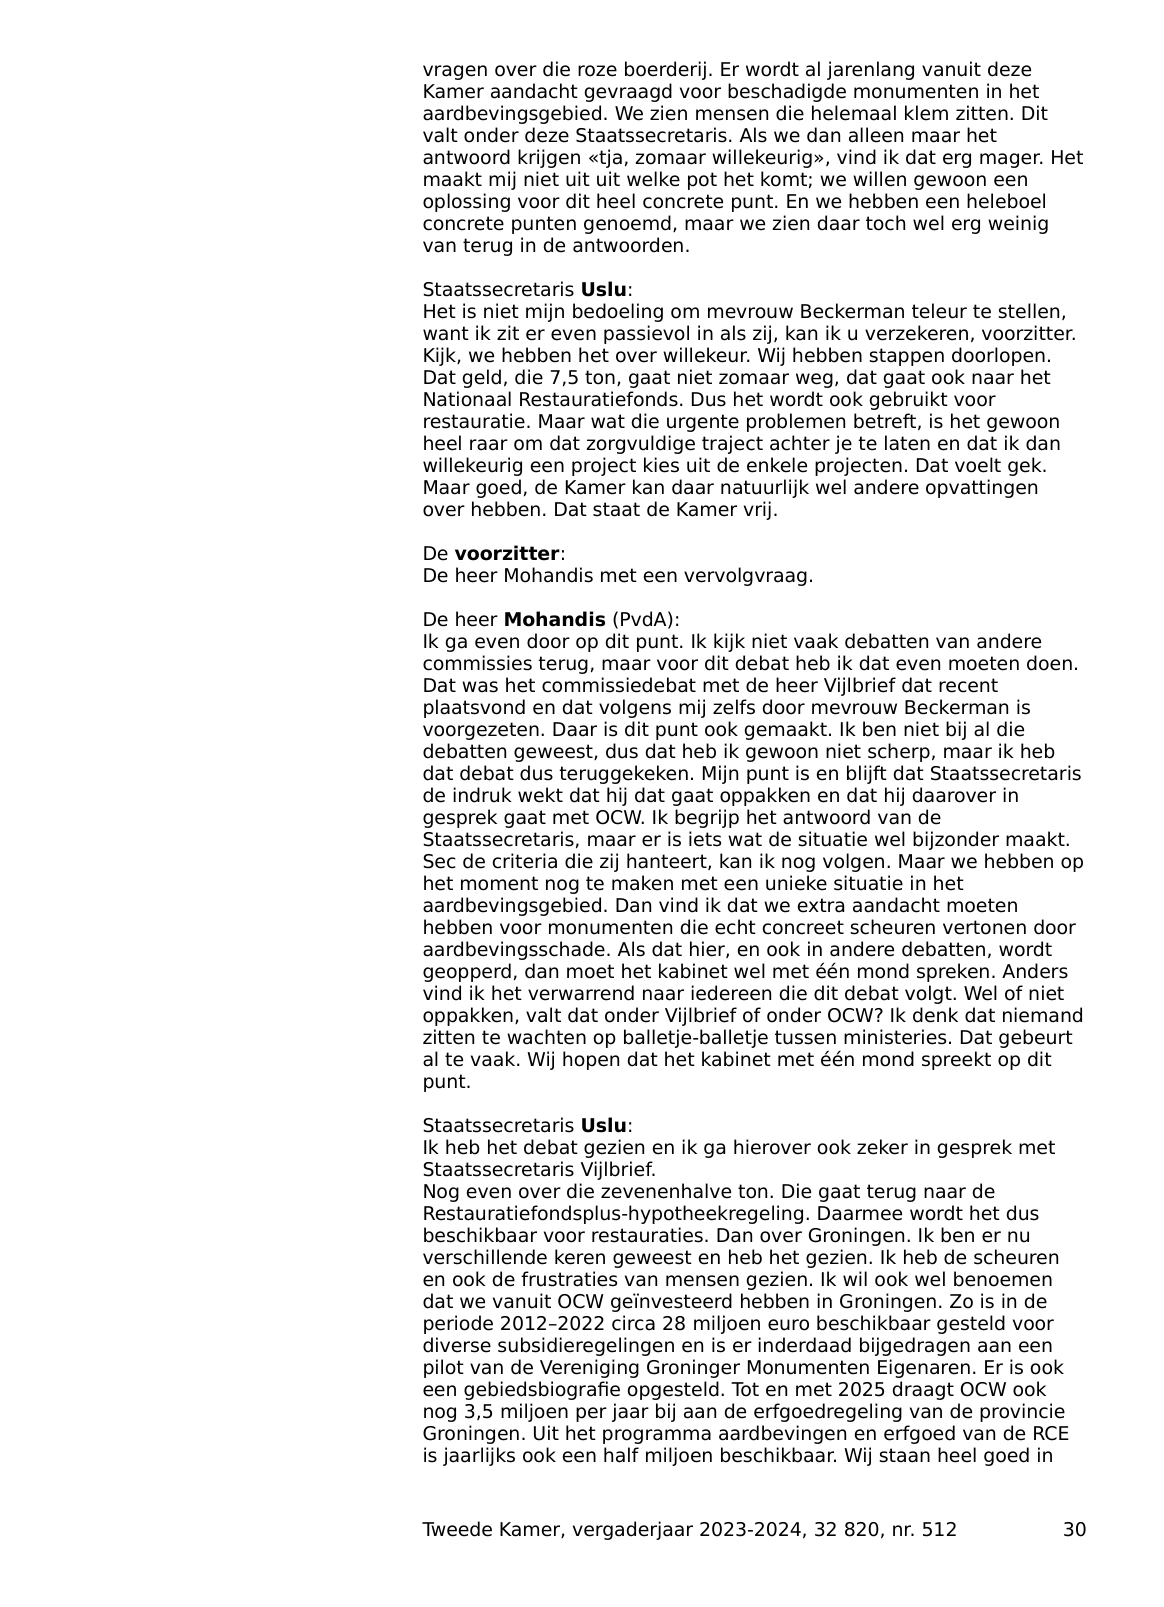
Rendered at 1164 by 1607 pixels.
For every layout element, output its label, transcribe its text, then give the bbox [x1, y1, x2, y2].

text Nog even over die zevenenhalve ton. Die gaat terug naar de Restauratiefondsplus-hypotheekregeling. Daarmee wordt het dus beschikbaar voor restauraties. Dan over Groningen. Ik ben er nu verschillende keren geweest en heb het gezien. Ik heb de scheuren en ook de frustraties van mensen gezien. Ik wil ook wel benoemen dat we vanuit OCW geïnvesteerd hebben in Groningen. Zo is in de periode 2012–2022 circa 28 miljoen euro beschikbaar gesteld voor diverse subsidieregelingen en is er inderdaad bijgedragen aan een pilot van de Vereniging Groninger Monumenten Eigenaren. Er is ook een gebiedsbiografie opgesteld. Tot en met 2025 draagt OCW ook nog 3,5 miljoen per jaar bij aan de erfgoedregeling van de provincie Groningen. Uit het programma aardbevingen en erfgoed van de RCE is jaarlijks ook een half miljoen beschikbaar. Wij staan heel goed in [422, 1181, 1087, 1467]
text Ik ga even door op dit punt. Ik kijk niet vaak debatten van andere commissies terug, maar voor dit debat heb ik dat even moeten doen. Dat was het commissiedebat met de heer Vijlbrief dat recent plaatsvond en dat volgens mij zelfs door mevrouw Beckerman is voorgezeten. Daar is dit punt ook gemaakt. Ik ben niet bij al die debatten geweest, dus dat heb ik gewoon niet scherp, maar ik heb dat debat dus teruggekeken. Mijn punt is en blijft dat Staatssecretaris de indruk wekt dat hij dat gaat oppakken en dat hij daarover in gesprek gaat met OCW. Ik begrijp het antwoord van de Staatssecretaris, maar er is iets wat de situatie wel bijzonder maakt. Sec de criteria die zij hanteert, kan ik nog volgen. Maar we hebben op het moment nog te maken met een unieke situatie in het aardbevingsgebied. Dan vind ik dat we extra aandacht moeten hebben voor monumenten die echt concreet scheuren vertonen door aardbevingsschade. Als dat hier, en ook in andere debatten, wordt geopperd, dan moet het kabinet wel met één mond spreken. Anders vind ik het verwarrend naar iedereen die dit debat volgt. Wel of niet oppakken, valt dat onder Vijlbrief of onder OCW? Ik denk dat niemand zitten te wachten op balletje-balletje tussen ministeries. Dat gebeurt al te vaak. Wij hopen dat het kabinet met één mond spreekt op dit punt. [422, 631, 1087, 1093]
text Ik heb het debat gezien en ik ga hierover ook zeker in gesprek met Staatssecretaris Vijlbrief. [422, 1137, 1087, 1181]
text Staatssecretaris Uslu: [422, 279, 1087, 301]
text De heer Mohandis (PvdA): [422, 609, 1087, 631]
text De voorzitter: [422, 543, 1087, 565]
text vragen over die roze boerderij. Er wordt al jarenlang vanuit deze Kamer aandacht gevraagd voor beschadigde monumenten in het aardbevingsgebied. We zien mensen die helemaal klem zitten. Dit valt onder deze Staatssecretaris. Als we dan alleen maar het antwoord krijgen «tja, zomaar willekeurig», vind ik dat erg mager. Het maakt mij niet uit uit welke pot het komt; we willen gewoon een oplossing voor dit heel concrete punt. En we hebben een heleboel concrete punten genoemd, maar we zien daar toch wel erg weinig van terug in de antwoorden. [422, 59, 1087, 257]
text Staatssecretaris Uslu: [422, 1115, 1087, 1137]
text Het is niet mijn bedoeling om mevrouw Beckerman teleur te stellen, want ik zit er even passievol in als zij, kan ik u verzekeren, voorzitter. Kijk, we hebben het over willekeur. Wij hebben stappen doorlopen. Dat geld, die 7,5 ton, gaat niet zomaar weg, dat gaat ook naar het Nationaal Restauratiefonds. Dus het wordt ook gebruikt voor restauratie. Maar wat die urgente problemen betreft, is het gewoon heel raar om dat zorgvuldige traject achter je te laten en dat ik dan willekeurig een project kies uit de enkele projecten. Dat voelt gek. Maar goed, de Kamer kan daar natuurlijk wel andere opvattingen over hebben. Dat staat de Kamer vrij. [422, 301, 1087, 521]
text De heer Mohandis met een vervolgvraag. [422, 565, 1087, 587]
